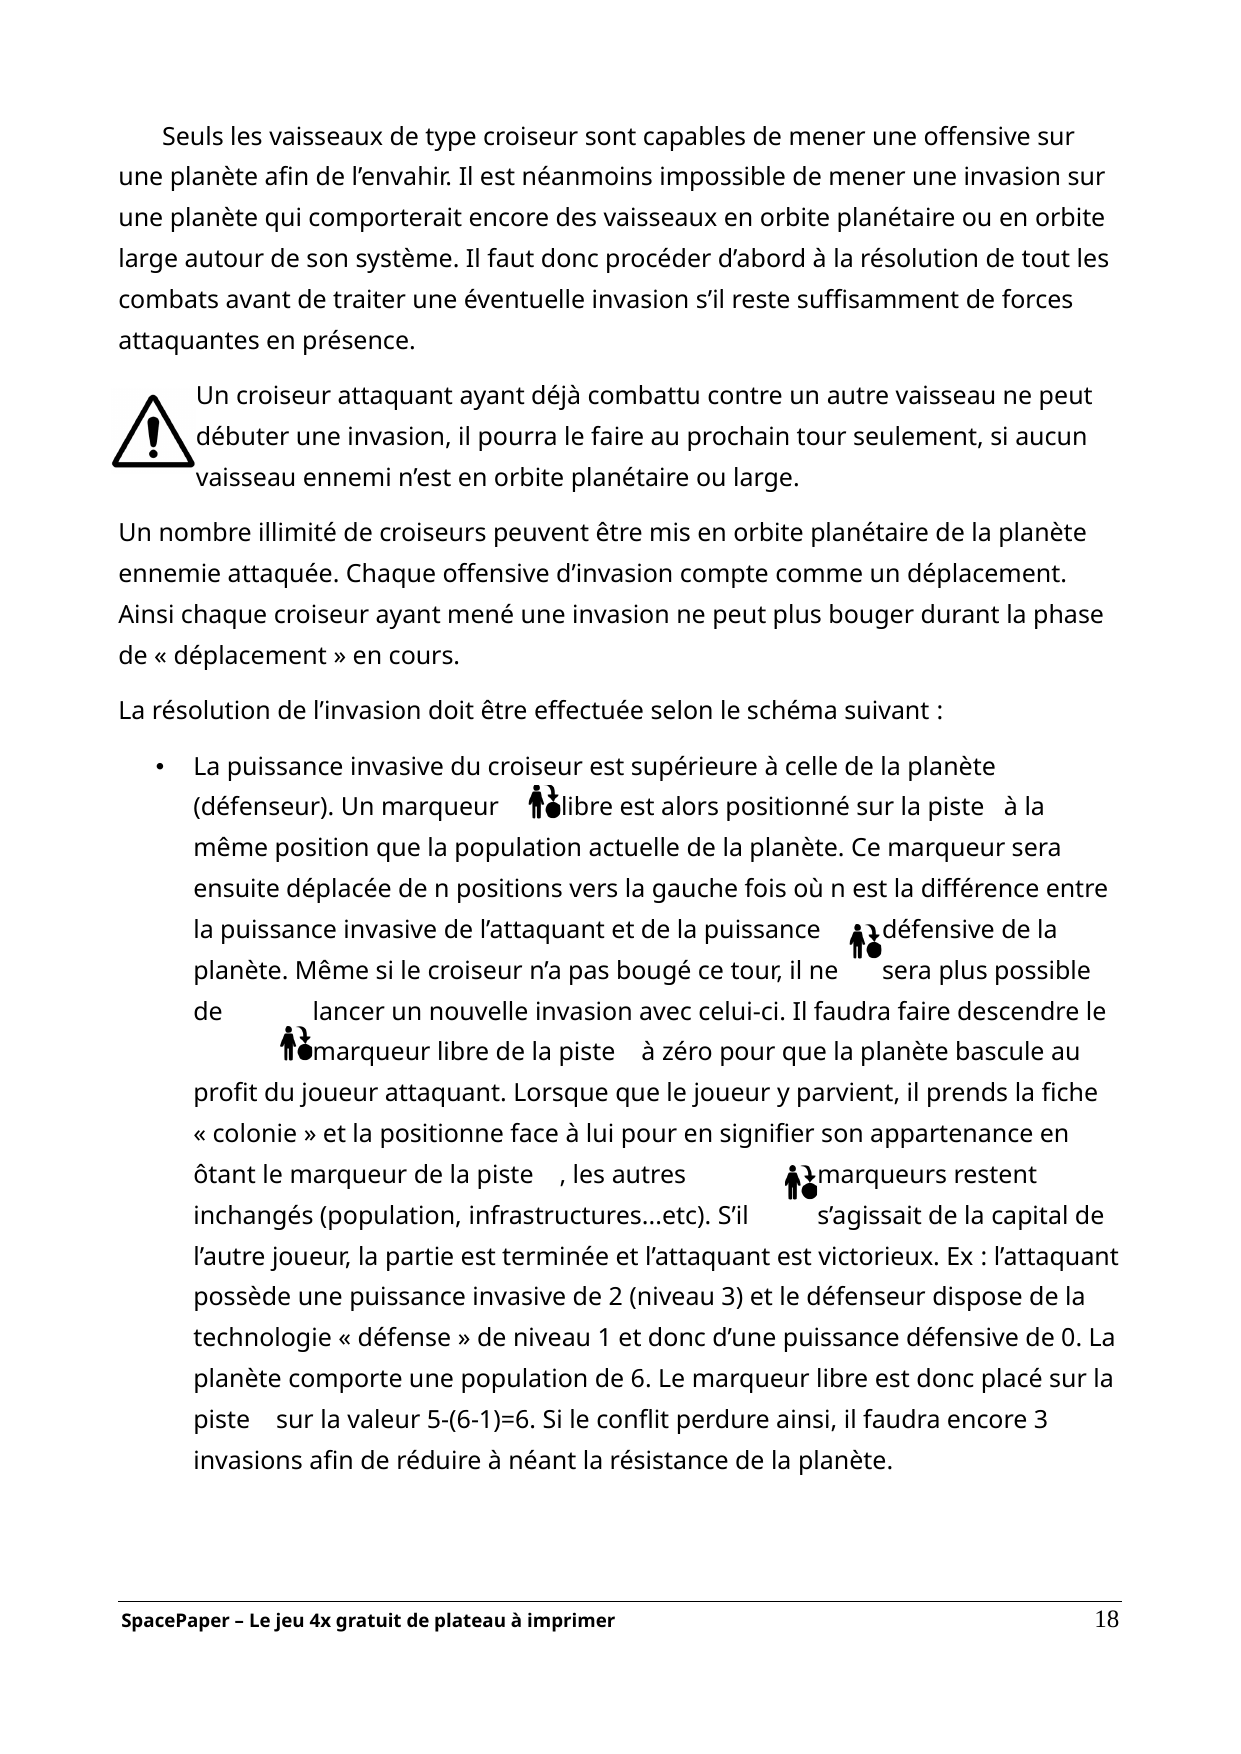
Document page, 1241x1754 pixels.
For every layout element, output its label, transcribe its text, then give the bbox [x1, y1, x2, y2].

picture [849, 924, 882, 959]
text La résolution de l’invasion doit être effectuée selon le schéma suivant : [118, 693, 1122, 727]
text Un croiseur attaquant ayant déjà combattu contre un autre vaisseau ne peut débuter une invasion, il pourra le faire au prochain tour seulement, si aucun vaisseau ennemi n’est en orbite planétaire ou large. [118, 378, 1122, 493]
list La puissance invasive du croiseur est supérieure à celle de la planète (défenseur). Un marqueur libre est alors positionné sur la piste à la même position que la population actuelle de la planète. Ce marqueur sera ensuite déplacée de n positions vers la gauche fois où n est la différence entre la puissance invasive de l’attaquant et de la puissance défensive de la planète. Même si le croiseur n’a pas bougé ce tour, il ne sera plus possible de lancer un nouvelle invasion avec celui-ci. Il faudra faire descendre le marqueur libre de la piste à zéro pour que la planète bascule au profit du joueur attaquant. Lorsque que le joueur y parvient, il prends la fiche « colonie » et la positionne face à lui pour en signifier son appartenance en ôtant le marqueur de la piste , les autres marqueurs restent inchangés (population, infrastructures...etc). S’il s’agissait de la capital de l’autre joueur, la partie est terminée et l’attaquant est victorieux. Ex : l’attaquant possède une puissance invasive de 2 (niveau 3) et le défenseur dispose de la technologie « défense » de niveau 1 et donc d’une puissance défensive de 0. La planète comporte une population de 6. Le marqueur libre est donc placé sur la piste sur la valeur 5-(6-1)=6. Si le conflit perdure ainsi, il faudra encore 3 invasions afin de réduire à néant la résistance de la planète. [156, 748, 1122, 1476]
picture [528, 785, 561, 819]
text Un nombre illimité de croiseurs peuvent être mis en orbite planétaire de la planète ennemie attaquée. Chaque offensive d’invasion compte comme un déplacement. Ainsi chaque croiseur ayant mené une invasion ne peut plus bouger durant la phase de « déplacement » en cours. [118, 515, 1122, 671]
picture [111, 388, 196, 474]
picture [785, 1165, 818, 1200]
picture [280, 1026, 313, 1061]
text Seuls les vaisseaux de type croiseur sont capables de mener une offensive sur une planète afin de l’envahir. Il est néanmoins impossible de mener une invasion sur une planète qui comporterait encore des vaisseaux en orbite planétaire ou en orbite large autour de son système. Il faut donc procéder d’abord à la résolution de tout les combats avant de traiter une éventuelle invasion s’il reste suffisamment de forces attaquantes en présence. [118, 118, 1122, 356]
